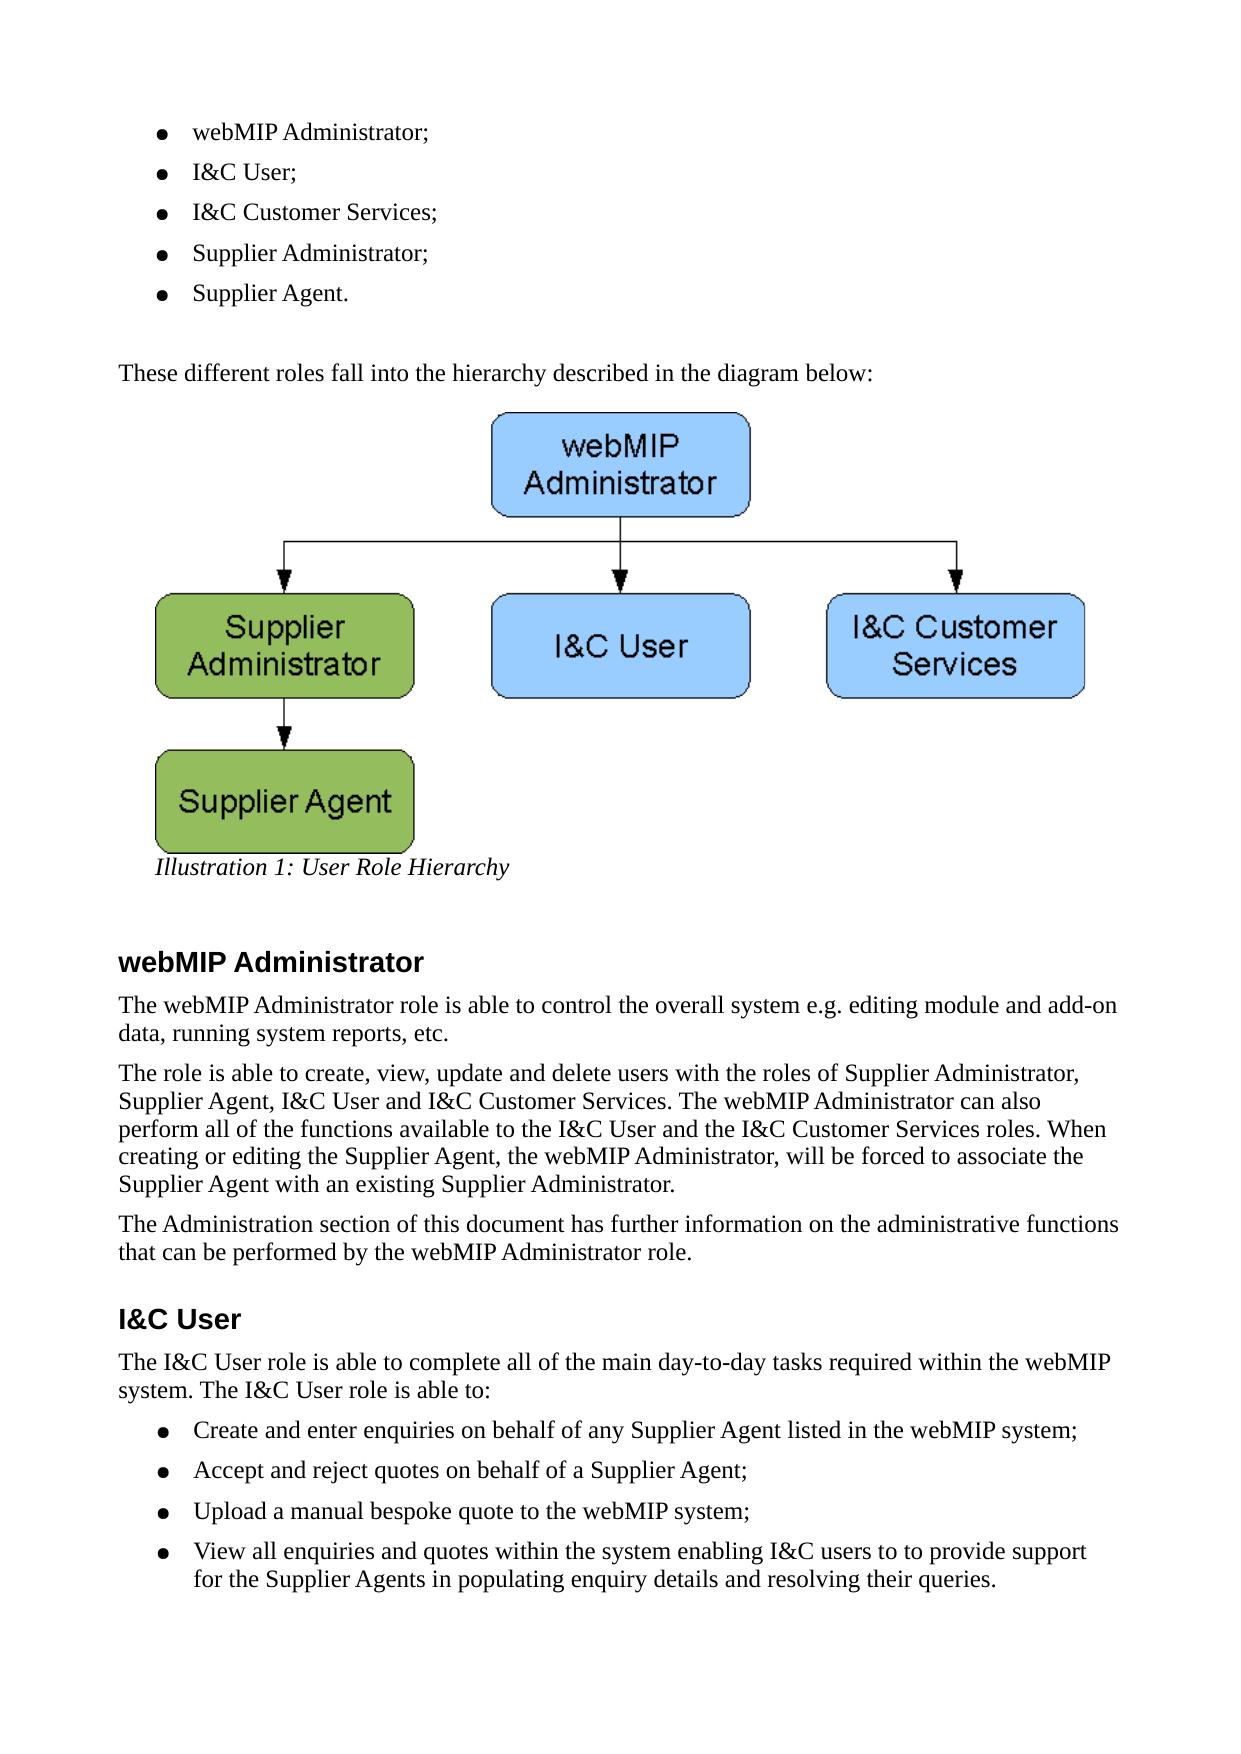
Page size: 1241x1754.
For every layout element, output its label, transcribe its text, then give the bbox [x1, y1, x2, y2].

list Supplier Agent. [154, 279, 1122, 307]
subtitle webMIP Administrator [118, 946, 1122, 979]
list View all enquiries and quotes within the system enabling I&C users to to provide support for the Supplier Agents in populating enquiry details and resolving their queries. [156, 1537, 1122, 1592]
text The webMIP Administrator role is able to control the overall system e.g. editing module and add-on data, running system reports, etc. [118, 991, 1122, 1047]
list webMIP Administrator; [154, 118, 1122, 146]
list I&C User; [154, 158, 1122, 186]
list Supplier Administrator; [154, 239, 1122, 266]
list Accept and reject quotes on behalf of a Supplier Agent; [156, 1457, 1122, 1484]
subtitle I&C User [118, 1303, 1122, 1336]
list Upload a manual bespoke quote to the webMIP system; [156, 1497, 1122, 1524]
list These different roles fall into the hierarchy described in the diagram below: [81, 359, 1122, 387]
text The role is able to create, view, update and delete users with the roles of Supplier Administrator, Supplier Agent, I&C User and I&C Customer Services. The webMIP Administrator can also perform all of the functions available to the I&C User and the I&C Customer Services roles. When creating or editing the Supplier Agent, the webMIP Administrator, will be forced to associate the Supplier Agent with an existing Supplier Administrator. [118, 1059, 1122, 1198]
text The Administration section of this document has further information on the administrative functions that can be performed by the webMIP Administrator role. [118, 1210, 1122, 1266]
list I&C Customer Services; [154, 198, 1122, 226]
picture [155, 412, 1086, 854]
text The I&C User role is able to complete all of the main day-to-day tasks required within the webMIP system. The I&C User role is able to: [118, 1348, 1122, 1404]
text Illustration 1: User Role Hierarchy [155, 854, 1085, 881]
list Create and enter enquiries on behalf of any Supplier Agent listed in the webMIP system; [156, 1416, 1122, 1444]
